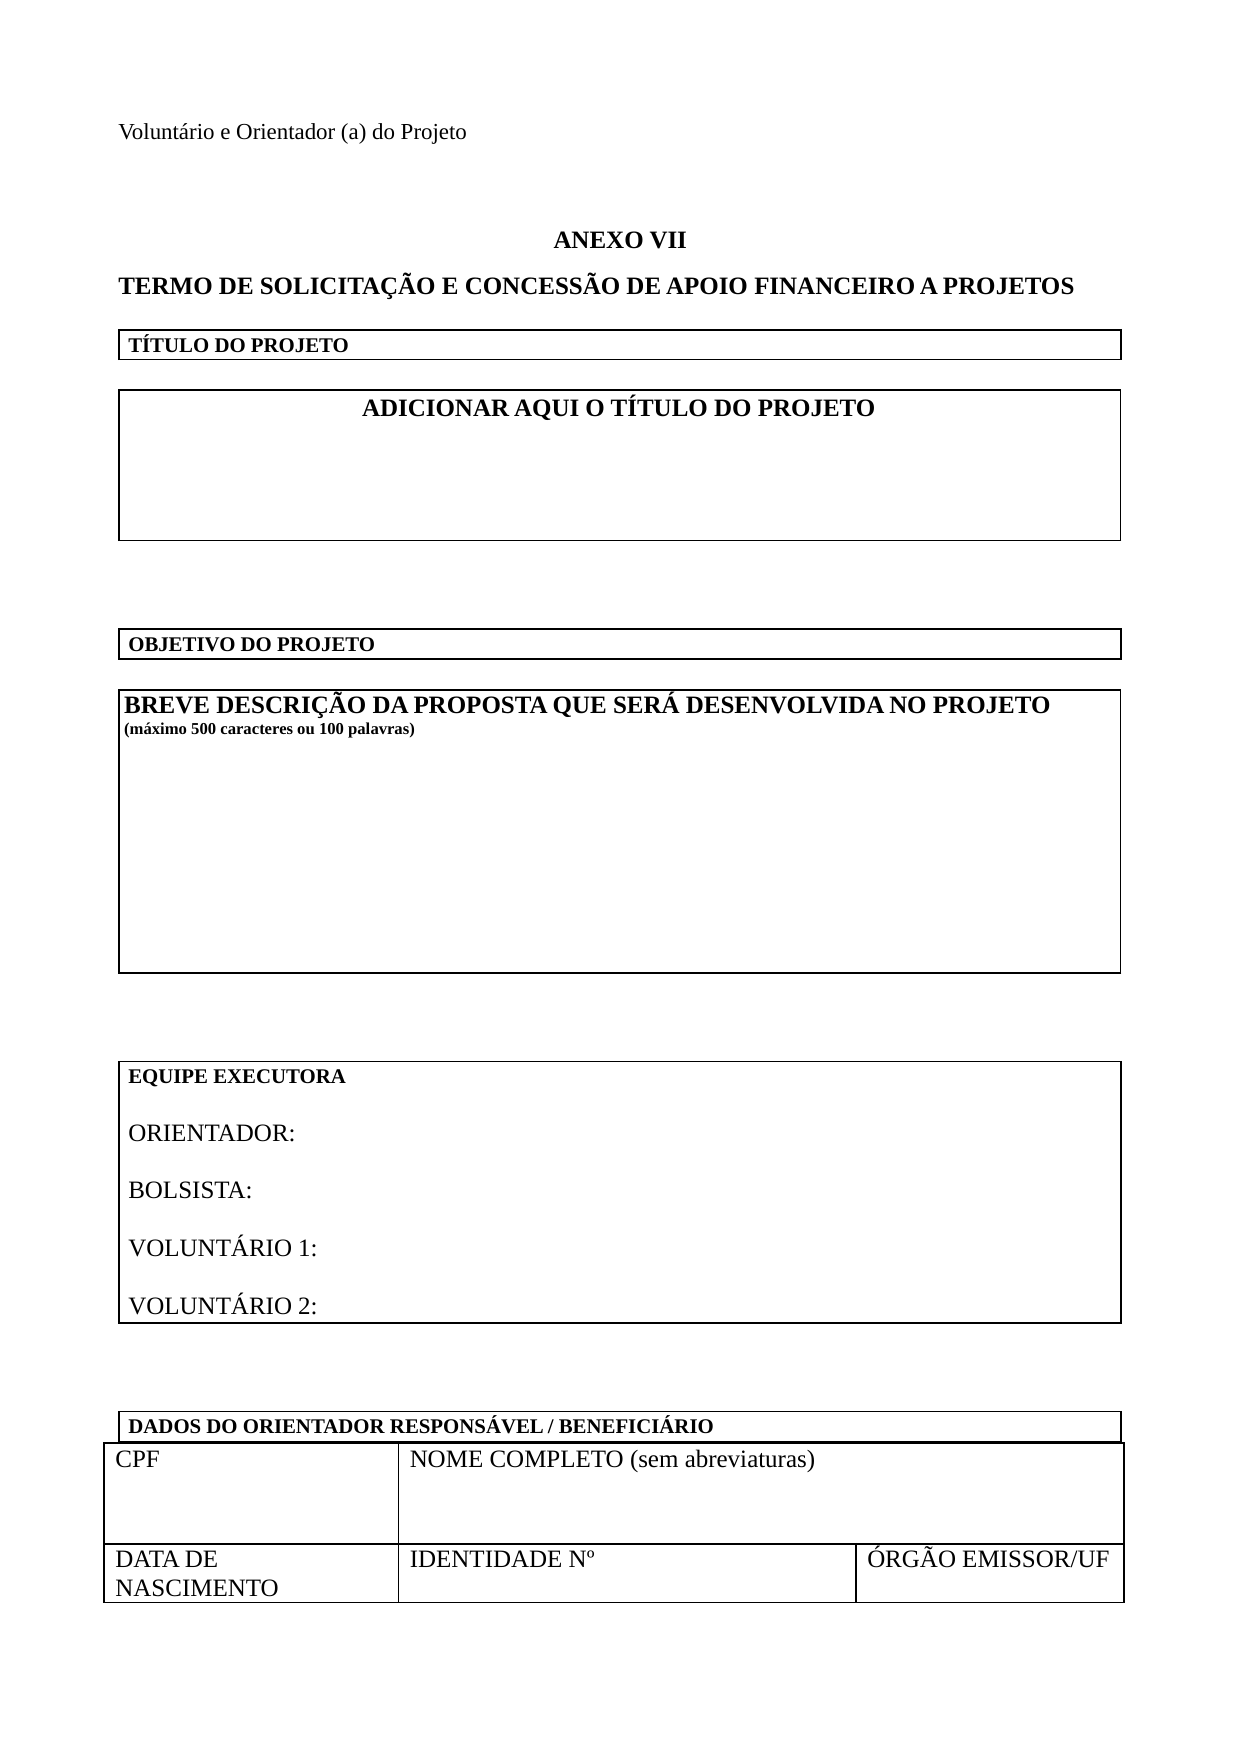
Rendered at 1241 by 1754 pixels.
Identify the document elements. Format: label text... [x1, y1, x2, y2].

table_cell ÓRGÃO EMISSOR/UF [857, 1545, 1123, 1602]
table_cell DATA DE NASCIMENTO [105, 1545, 398, 1602]
text BREVE DESCRIÇÃO DA PROPOSTA QUE SERÁ DESENVOLVIDA NO PROJETO (máximo 500 caracteres ou 100 palavras) [120, 691, 1120, 738]
text ADICIONAR AQUI O TÍTULO DO PROJETO [120, 391, 1120, 422]
text OBJETIVO DO PROJETO [120, 630, 1120, 658]
text VOLUNTÁRIO 2: [120, 1288, 1120, 1322]
text EQUIPE EXECUTORA [120, 1062, 1120, 1088]
text BOLSISTA: [120, 1172, 1120, 1204]
table_cell IDENTIDADE Nº [399, 1545, 855, 1602]
table_header CPF [105, 1444, 398, 1543]
text Voluntário e Orientador (a) do Projeto [118, 118, 1122, 144]
text TÍTULO DO PROJETO [120, 331, 1120, 359]
text ANEXO VII [118, 221, 1122, 254]
table_header NOME COMPLETO (sem abreviaturas) [399, 1444, 1123, 1543]
text VOLUNTÁRIO 1: [120, 1230, 1120, 1262]
text ORIENTADOR: [120, 1114, 1120, 1146]
text TERMO DE SOLICITAÇÃO E CONCESSÃO DE APOIO FINANCEIRO A PROJETOS [118, 267, 1122, 300]
text DADOS DO ORIENTADOR RESPONSÁVEL / BENEFICIÁRIO [120, 1412, 1120, 1441]
